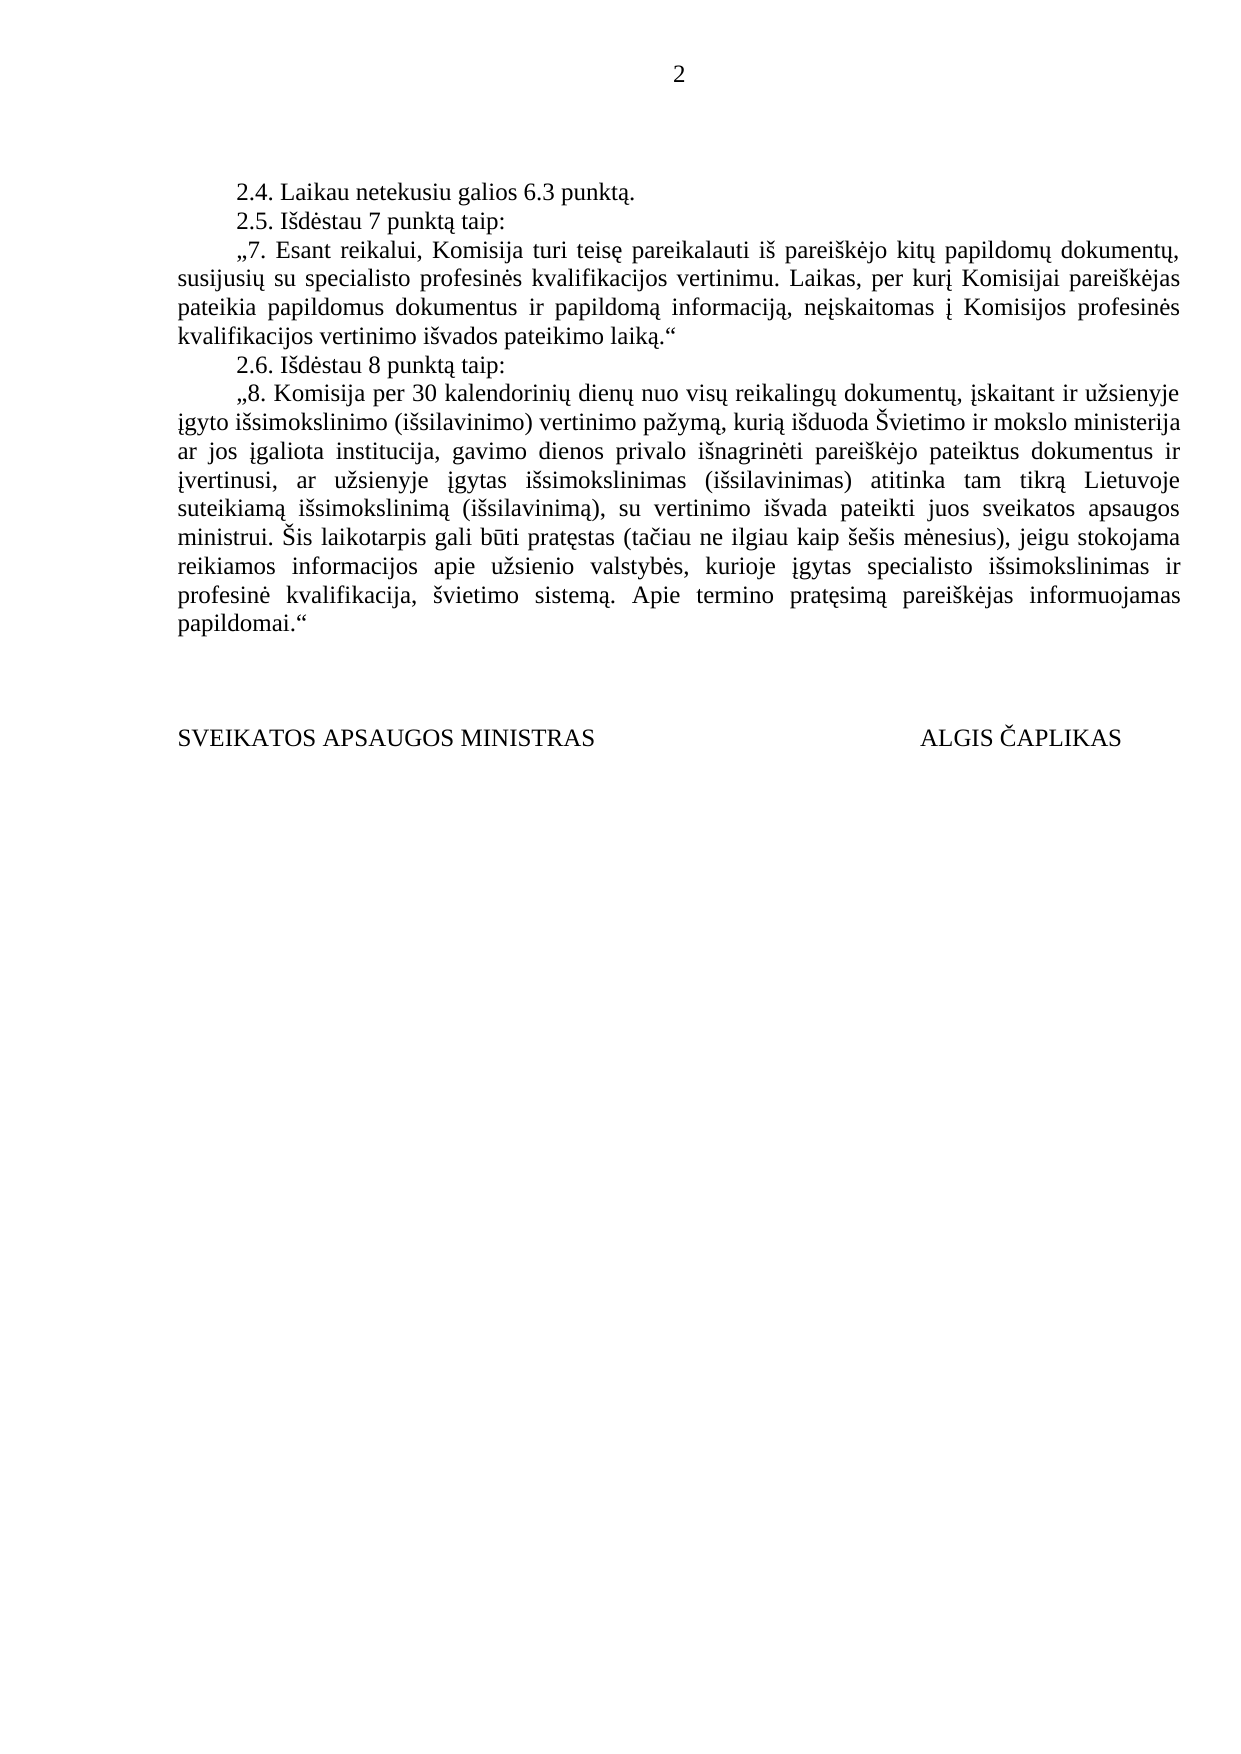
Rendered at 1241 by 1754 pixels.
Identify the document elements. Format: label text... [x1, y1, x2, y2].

text 2.5. Išdėstau 7 punktą taip: [177, 206, 1181, 235]
text 2.6. Išdėstau 8 punktą taip: [177, 350, 1181, 378]
text „7. Esant reikalui, Komisija turi teisę pareikalauti iš pareiškėjo kitų papildomų dokumentų, susijusių su specialisto profesinės kvalifikacijos vertinimu. Laikas, per kurį Komisijai pareiškėjas pateikia papildomus dokumentus ir papildomą informaciją, neįskaitomas į Komisijos profesinės kvalifikacijos vertinimo išvados pateikimo laiką.“ [177, 235, 1181, 350]
text 2.4. Laikau netekusiu galios 6.3 punktą. [177, 177, 1181, 206]
text SVEIKATOS APSAUGOS MINISTRAS ALGIS ČAPLIKAS [177, 723, 1181, 752]
text „8. Komisija per 30 kalendorinių dienų nuo visų reikalingų dokumentų, įskaitant ir užsienyje įgyto išsimokslinimo (išsilavinimo) vertinimo pažymą, kurią išduoda Švietimo ir mokslo ministerija ar jos įgaliota institucija, gavimo dienos privalo išnagrinėti pareiškėjo pateiktus dokumentus ir įvertinusi, ar užsienyje įgytas išsimokslinimas (išsilavinimas) atitinka tam tikrą Lietuvoje suteikiamą išsimokslinimą (išsilavinimą), su vertinimo išvada pateikti juos sveikatos apsaugos ministrui. Šis laikotarpis gali būti pratęstas (tačiau ne ilgiau kaip šešis mėnesius), jeigu stokojama reikiamos informacijos apie užsienio valstybės, kurioje įgytas specialisto išsimokslinimas ir profesinė kvalifikacija, švietimo sistemą. Apie termino pratęsimą pareiškėjas informuojamas papildomai.“ [177, 378, 1181, 637]
